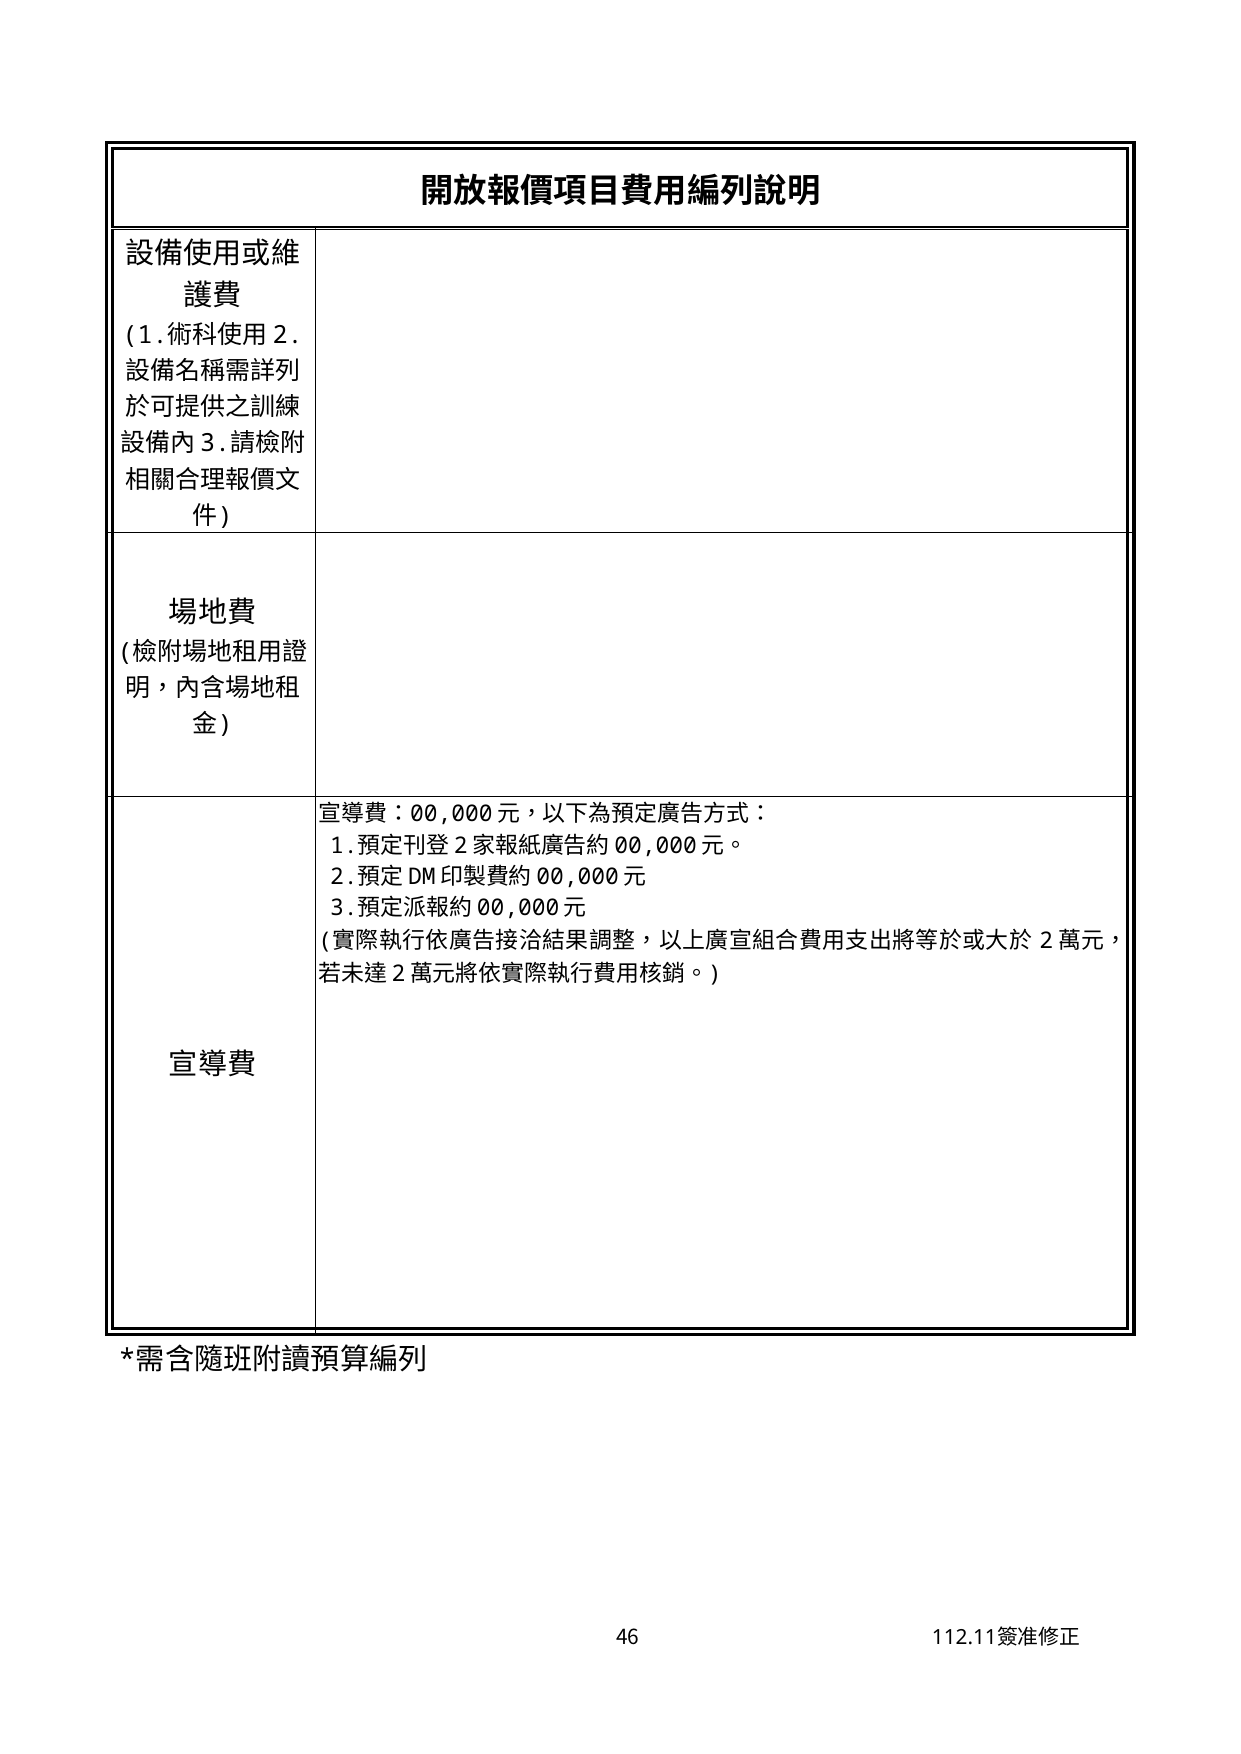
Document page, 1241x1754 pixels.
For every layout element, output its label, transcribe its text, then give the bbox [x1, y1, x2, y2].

table_cell 場地費 (檢附場地租用證明，內含場地租金) [114, 533, 315, 796]
table_header 開放報價項目費用編列說明 [110, 144, 1131, 226]
table_cell [316, 533, 1126, 796]
text *需含隨班附讀預算編列 [118, 1336, 1134, 1378]
table_cell 宣導費 [114, 797, 315, 1327]
table_cell 設備使用或維護費 (1.術科使用2.設備名稱需詳列於可提供之訓練設備內3.請檢附相關合理報價文件) [114, 230, 315, 532]
table_cell [316, 230, 1126, 532]
table_cell 宣導費：00,000元，以下為預定廣告方式： 1.預定刊登2家報紙廣告約00,000元。 2.預定DM印製費約00,000元 3.預定派報約00,000元 (實際執行依廣告接洽結果調整，以上廣宣組合費用支出將等於或大於2萬元，若未達2萬元將依實際執行費用核銷。) [316, 797, 1126, 1327]
